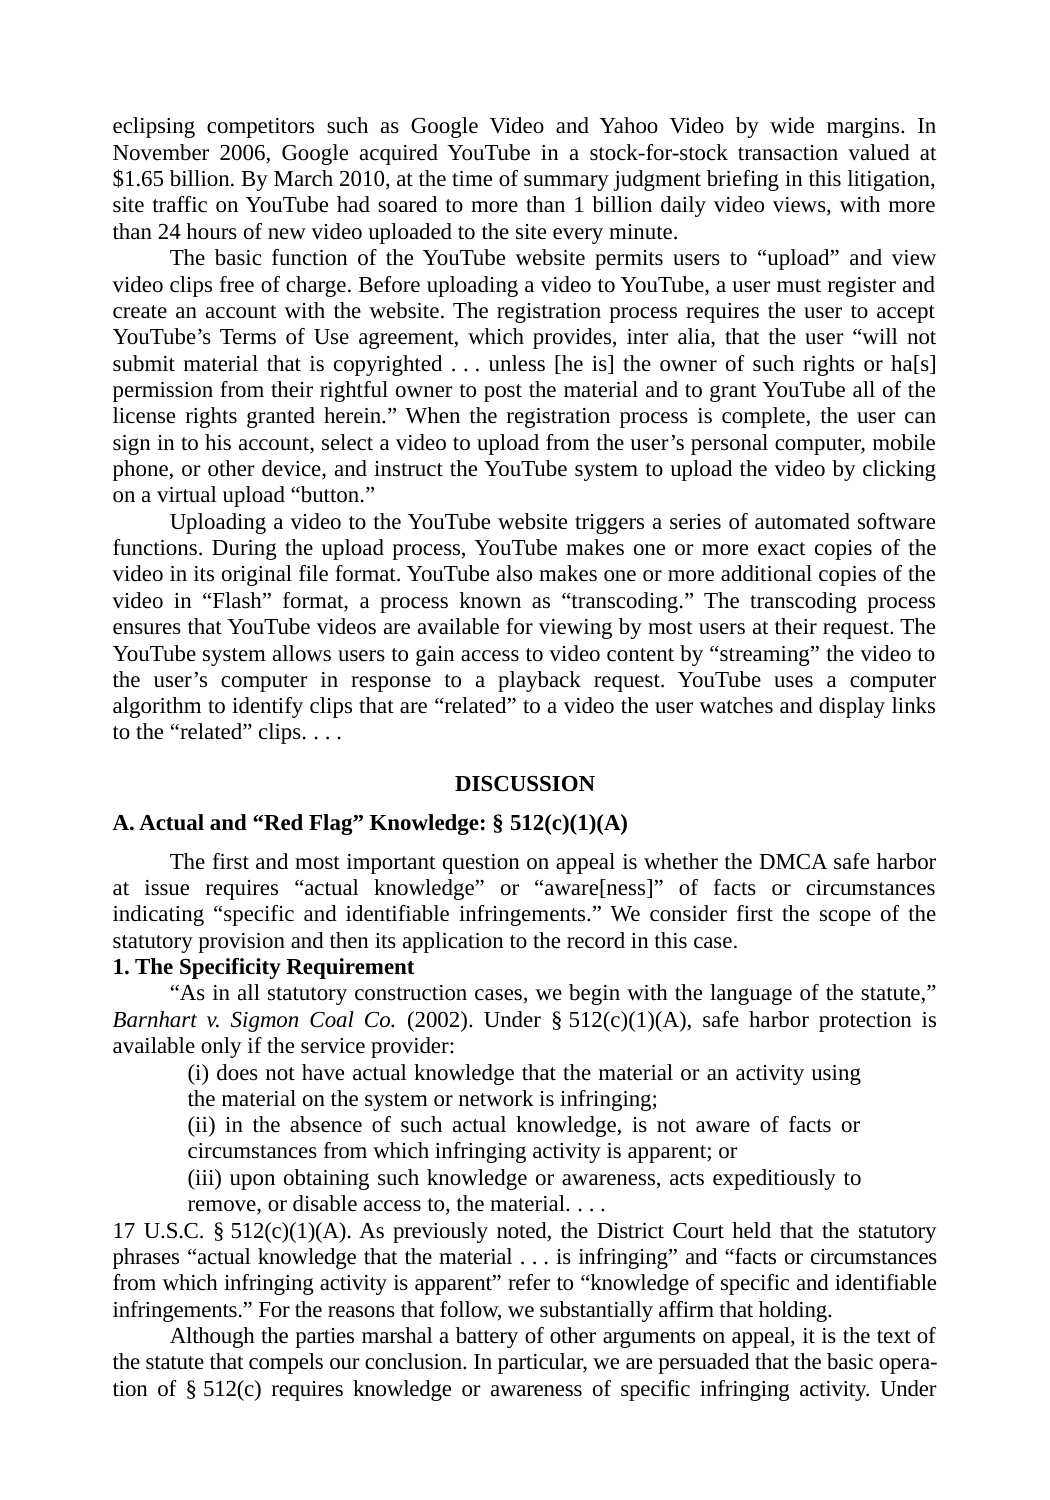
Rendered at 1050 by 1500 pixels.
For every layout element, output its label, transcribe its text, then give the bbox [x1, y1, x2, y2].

text (ii) in the absence of such actual knowledge, is not aware of facts or circumstances from which infringing activity is apparent; or [187, 1111, 862, 1164]
text 17 U.S.C. § 512(c)(1)(A). As previously noted, the District Court held that the statutory phrases “actual knowledge that the material . . . is infringing” and “facts or circumstances from which infringing activity is apparent” refer to “knowledge of specific and identifiable infringements.” For the reasons that follow, we substantially affirm that holding. [112, 1217, 937, 1322]
text “As in all statutory construction cases, we begin with the language of the statute,” Barnhart v. Sigmon Coal Co. (2002). Under § 512(c)(1)(A), safe harbor protection is available only if the service provider: [112, 979, 937, 1058]
text The basic function of the YouTube website permits users to “upload” and view video clips free of charge. Before uploading a video to YouTube, a user must register and create an account with the website. The registration process requires the user to accept YouTube’s Terms of Use agreement, which provides, inter alia, that the user “will not submit material that is copyrighted . . . unless [he is] the owner of such rights or ha[s] permission from their rightful owner to post the material and to grant YouTube all of the license rights granted herein.” When the registration process is complete, the user can sign in to his account, select a video to upload from the user’s personal computer, mobile phone, or other device, and instruct the YouTube system to upload the video by clicking on a virtual upload “button.” [112, 244, 937, 508]
text eclipsing competitors such as Google Video and Yahoo Video by wide margins. In November 2006, Google acquired YouTube in a stock-for-stock transaction valued at $1.65 billion. By March 2010, at the time of summary judgment briefing in this litigation, site traffic on YouTube had soared to more than 1 billion daily video views, with more than 24 hours of new video uploaded to the site every minute. [112, 112, 937, 244]
text The first and most important question on appeal is whether the DMCA safe harbor at issue requires “actual knowledge” or “aware[ness]” of facts or circumstances indicating “specific and identifiable infringements.” We consider first the scope of the statutory provision and then its application to the record in this case. [112, 848, 937, 953]
text (iii) upon obtaining such knowledge or awareness, acts expeditiously to remove, or disable access to, the material. . . . [187, 1164, 862, 1217]
text A. Actual and “Red Flag” Knowledge: § 512(c)(1)(A) [112, 809, 937, 835]
text Uploading a video to the YouTube website triggers a series of automated software functions. During the upload process, YouTube makes one or more exact copies of the video in its original file format. YouTube also makes one or more additional copies of the video in “Flash” format, a process known as “transcoding.” The transcoding process ensures that YouTube videos are available for viewing by most users at their request. The YouTube system allows users to gain access to video content by “streaming” the video to the user’s computer in response to a playback request. YouTube uses a computer algorithm to identify clips that are “related” to a video the user watches and display links to the “related” clips. . . . [112, 508, 937, 745]
text DISCUSSION [112, 770, 937, 796]
text 1. The Specificity Requirement [112, 953, 937, 979]
text (i) does not have actual knowledge that the material or an activity using the material on the system or network is infringing; [187, 1058, 862, 1111]
text Although the parties marshal a battery of other arguments on appeal, it is the text of the statute that compels our conclusion. In particular, we are persuaded that the basic oper­a­tion of § 512(c) requires knowledge or awareness of specific infringing activity. Under [112, 1322, 937, 1401]
